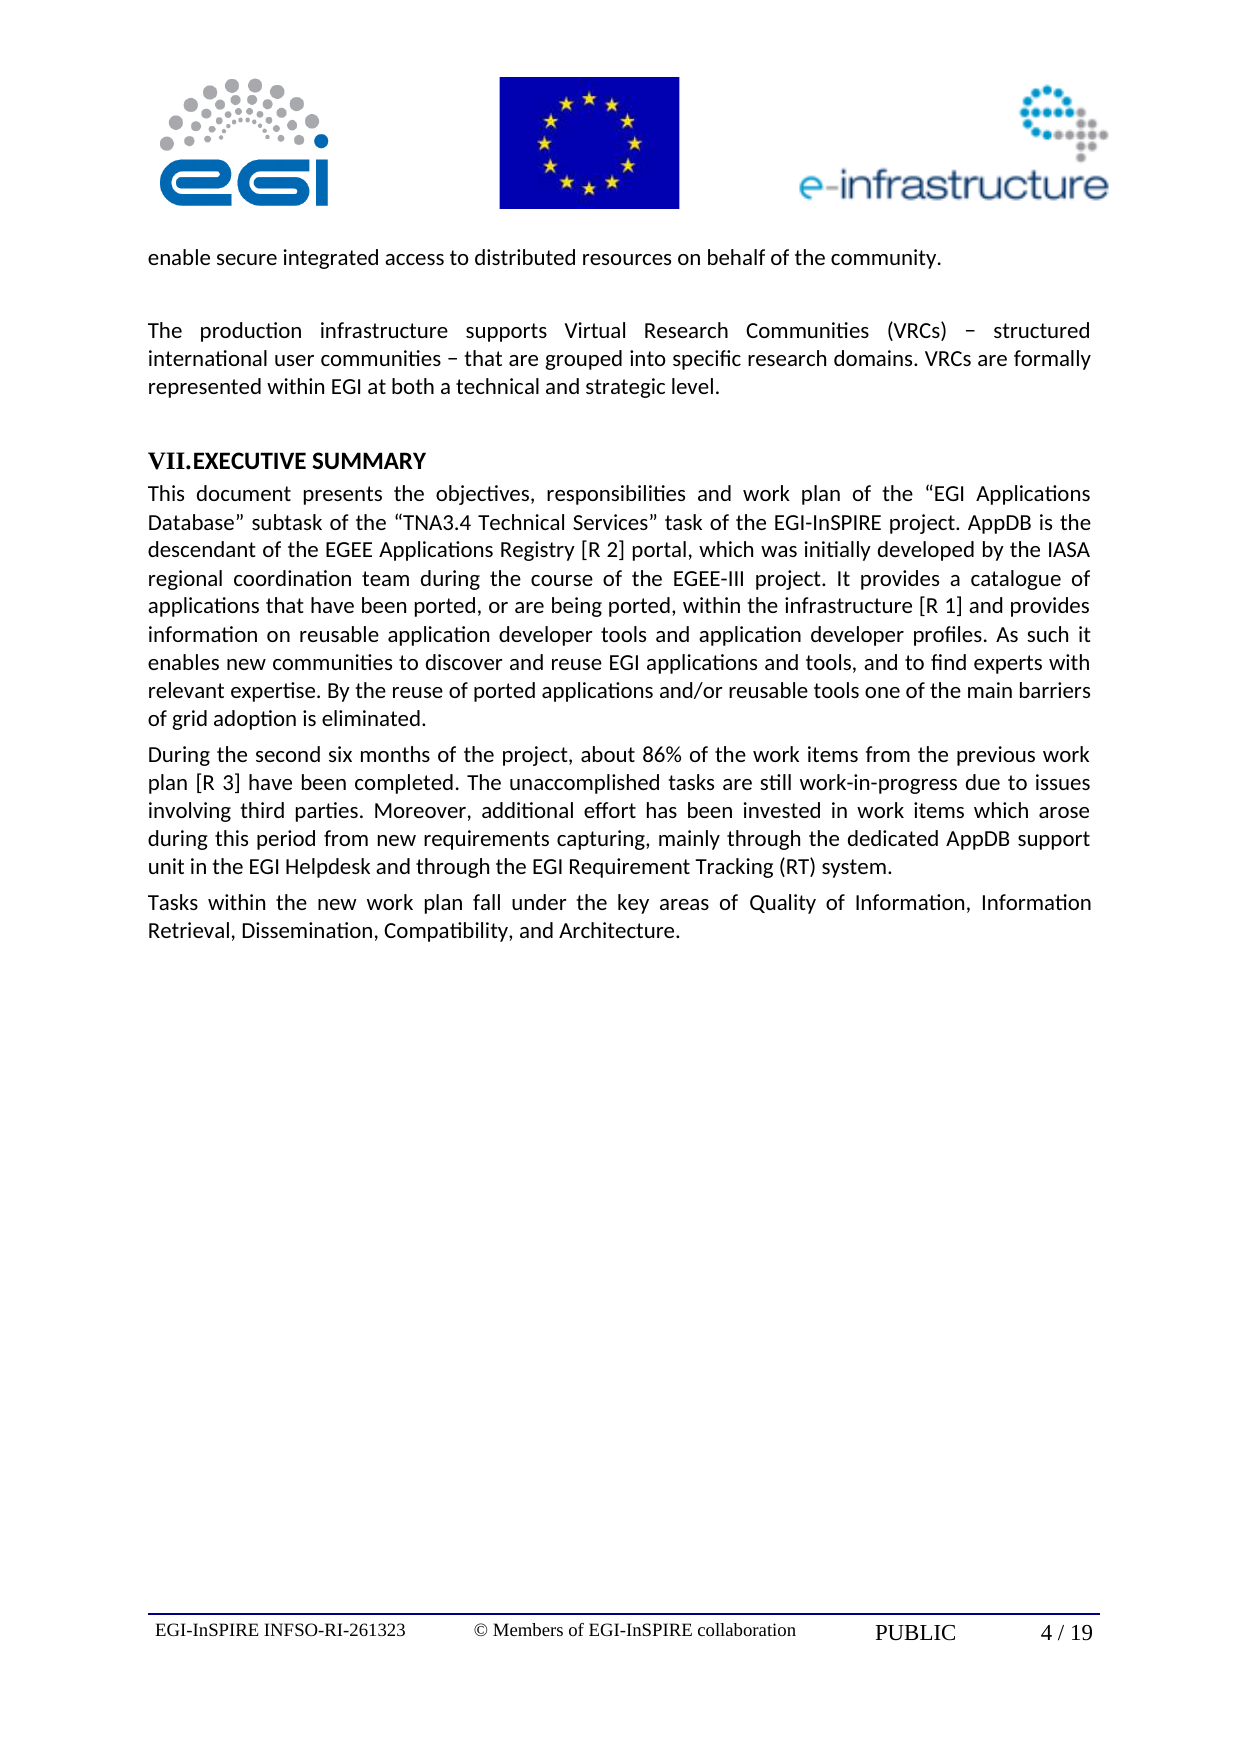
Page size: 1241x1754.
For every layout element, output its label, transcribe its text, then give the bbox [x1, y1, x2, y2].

list EXECUTIVE SUMMARY [148, 445, 1092, 475]
text Tasks within the new work plan fall under the key areas of Quality of Information, Information Retrieval, Dissemination, Compatibility, and Architecture. [148, 888, 1092, 944]
text This document presents the objectives, responsibilities and work plan of the “EGI Applications Database” subtask of the “TNA3.4 Technical Services” task of the EGI-InSPIRE project. AppDB is the descendant of the EGEE Applications Registry [R 2] portal, which was initially developed by the IASA regional coordination team during the course of the EGEE-III project. It provides a catalogue of applications that have been ported, or are being ported, within the infrastructure [R 1] and provides information on reusable application developer tools and application developer profiles. As such it enables new communities to discover and reuse EGI applications and tools, and to find experts with relevant expertise. By the reuse of ported applications and/or reusable tools one of the main barriers of grid adoption is eliminated. [148, 479, 1092, 732]
text enable secure integrated access to distributed resources on behalf of the community. [148, 243, 1092, 271]
text The production infrastructure supports Virtual Research Communities (VRCs) − structured international user communities − that are grouped into specific research domains. VRCs are formally represented within EGI at both a technical and strategic level. [148, 316, 1092, 400]
text During the second six months of the project, about 86% of the work items from the previous work plan [R 3] have been completed. The unaccomplished tasks are still work-in-progress due to issues involving third parties. Moreover, additional effort has been invested in work items which arose during this period from new requirements capturing, mainly through the dedicated AppDB support unit in the EGI Helpdesk and through the EGI Requirement Tracking (RT) system. [148, 740, 1092, 880]
